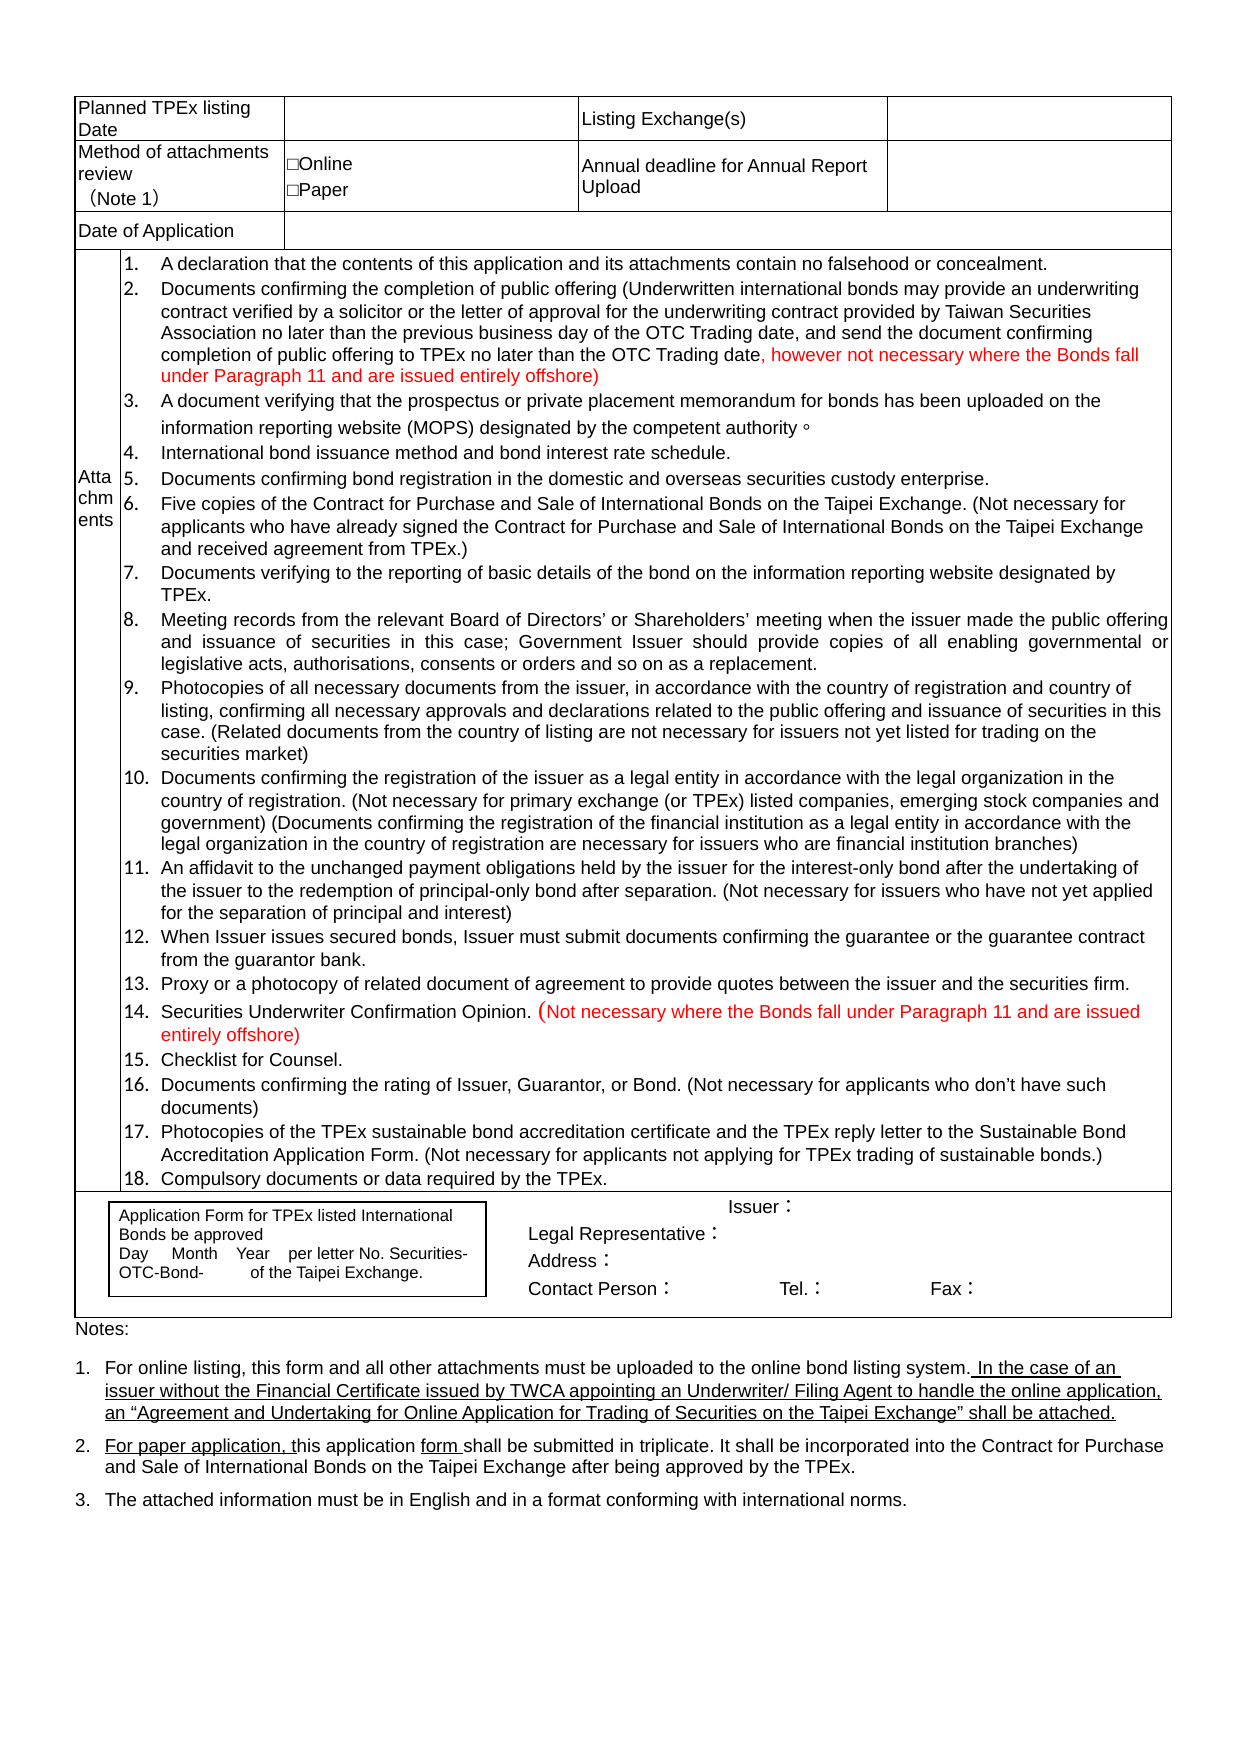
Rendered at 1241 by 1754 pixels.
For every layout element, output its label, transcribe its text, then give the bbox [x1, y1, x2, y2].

text 3. The attached information must be in English and in a format conforming with international norms. [75, 1489, 1165, 1510]
table_cell Listing Exchange(s) [579, 97, 887, 140]
text 1. For online listing, this form and all other attachments must be uploaded to the online bond listing system. In the case of an issuer without the Financial Certificate issued by TWCA appointing an Underwriter/ Filing Agent to handle the online application, an “Agreement and Undertaking for Online Application for Trading of Securities on the Taipei Exchange” shall be attached. [75, 1351, 1165, 1423]
table_cell [888, 97, 1171, 140]
table_cell □Online □Paper [285, 141, 578, 211]
table_cell Annual deadline for Annual Report Upload [579, 141, 887, 211]
text 2. For paper application, this application form shall be submitted in triplicate. It shall be incorporated into the Contract for Purchase and Sale of International Bonds on the Taipei Exchange after being approved by the TPEx. [75, 1434, 1165, 1477]
table_cell Planned TPEx listing Date [76, 97, 284, 140]
table_cell Date of Application [76, 212, 284, 249]
table_cell [285, 212, 1171, 249]
table_cell [285, 97, 578, 140]
table_cell [888, 141, 1171, 211]
table_cell Attachments [76, 250, 120, 1191]
table_cell Method of attachments review （Note 1） [76, 141, 284, 211]
table_cell A declaration that the contents of this application and its attachments contain no falsehood or concealment. Documents confirming the completion of public offering (Underwritten international bonds may provide an underwriting contract verified by a solicitor or the letter of approval for the underwriting contract provided by Taiwan Securities Association no later than the previous business day of the OTC Trading date, and send the document confirming completion of public offering to TPEx no later than the OTC Trading date, however not necessary where the Bonds fall under Paragraph 11 and are issued entirely offshore) A document verifying that the prospectus or private placement memorandum for bonds has been uploaded on the information reporting website (MOPS) designated by the competent authority。 International bond issuance method and bond interest rate schedule. Documents confirming bond registration in the domestic and overseas securities custody enterprise. Five copies of the Contract for Purchase and Sale of International Bonds on the Taipei Exchange. (Not necessary for applicants who have already signed the Contract for Purchase and Sale of International Bonds on the Taipei Exchange and received agreement from TPEx.) Documents verifying to the reporting of basic details of the bond on the information reporting website designated by TPEx. Meeting records from the relevant Board of Directors’ or Shareholders’ meeting when the issuer made the public offering and issuance of securities in this case; Government Issuer should provide copies of all enabling governmental or legislative acts, authorisations, consents or orders and so on as a replacement. Photocopies of all necessary documents from the issuer, in accordance with the country of registration and country of listing, confirming all necessary approvals and declarations related to the public offering and issuance of securities in this case. (Related documents from the country of listing are not necessary for issuers not yet listed for trading on the securities market) Documents confirming the registration of the issuer as a legal entity in accordance with the legal organization in the country of registration. (Not necessary for primary exchange (or TPEx) listed companies, emerging stock companies and government) (Documents confirming the registration of the financial institution as a legal entity in accordance with the legal organization in the country of registration are necessary for issuers who are financial institution branches) An affidavit to the unchanged payment obligations held by the issuer for the interest-only bond after the undertaking of the issuer to the redemption of principal-only bond after separation. (Not necessary for issuers who have not yet applied for the separation of principal and interest) When Issuer issues secured bonds, Issuer must submit documents confirming the guarantee or the guarantee contract from the guarantor bank. Proxy or a photocopy of related document of agreement to provide quotes between the issuer and the securities firm. Securities Underwriter Confirmation Opinion. (Not necessary where the Bonds fall under Paragraph 11 and are issued entirely offshore) Checklist for Counsel. Documents confirming the rating of Issuer, Guarantor, or Bond. (Not necessary for applicants who don’t have such documents) Photocopies of the TPEx sustainable bond accreditation certificate and the TPEx reply letter to the Sustainable Bond Accreditation Application Form. (Not necessary for applicants not applying for TPEx trading of sustainable bonds.) Compulsory documents or data required by the TPEx. [121, 250, 1171, 1191]
text Notes: [75, 1318, 1165, 1340]
table_cell Issuer： Legal Representative： Address： Contact Person： Tel.： Fax： [76, 1192, 1171, 1317]
